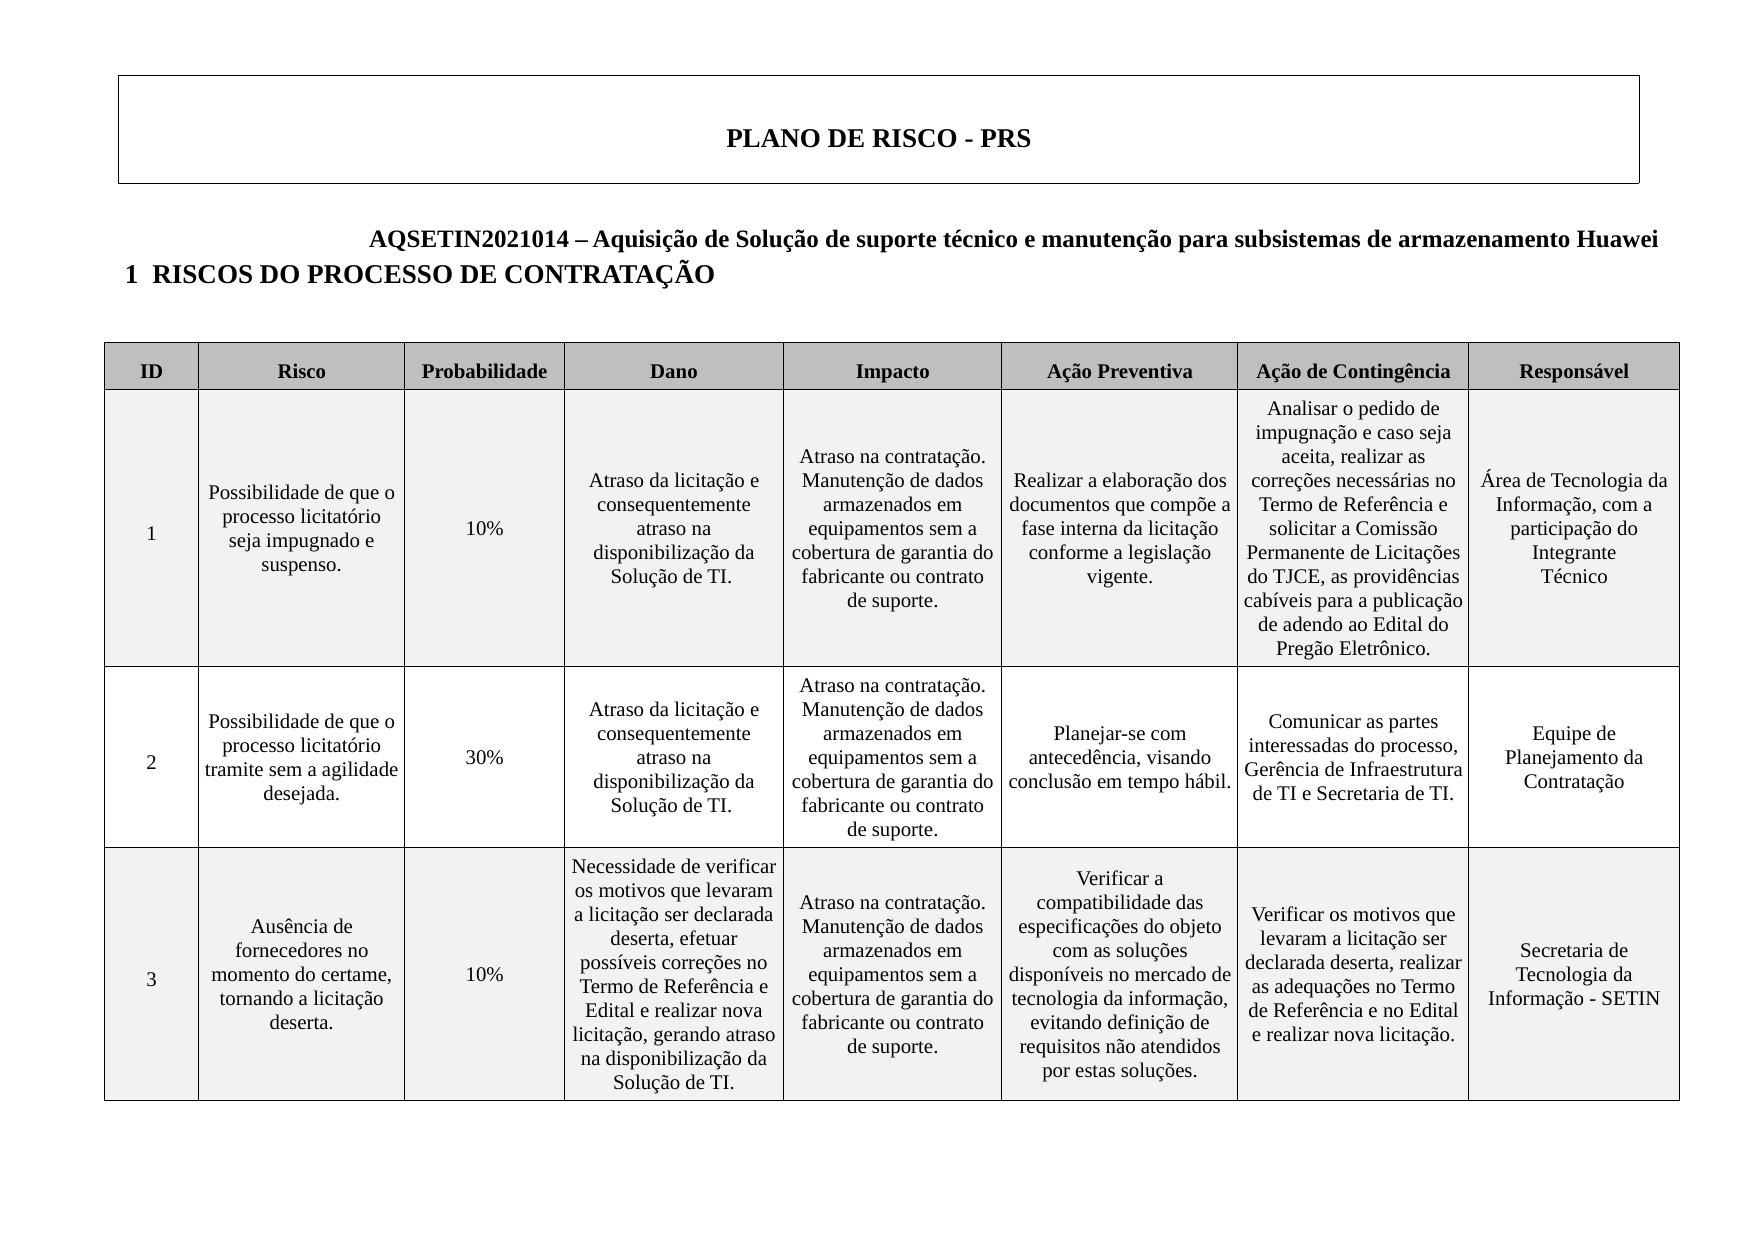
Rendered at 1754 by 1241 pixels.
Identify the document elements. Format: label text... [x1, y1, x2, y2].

table_header Ação de Contingência [1238, 343, 1468, 389]
table_cell Ausência de fornecedores no momento do certame, tornando a licitação deserta. [199, 848, 404, 1100]
text AQSETIN2021014 – Aquisição de Solução de suporte técnico e manutenção para subsistemas de armazenamento Huawei [118, 224, 1665, 253]
table_header Responsável [1469, 343, 1679, 389]
table_cell Atraso da licitação e consequentemente atraso na disponibilização da Solução de TI. [565, 390, 783, 666]
table_cell Comunicar as partes interessadas do processo, Gerência de Infraestrutura de TI e Secretaria de TI. [1238, 667, 1468, 847]
table_cell 2 [105, 667, 198, 847]
table_cell Possibilidade de que o processo licitatório seja impugnado e suspenso. [199, 390, 404, 666]
table_cell 10% [405, 848, 564, 1100]
table_cell Necessidade de verificar os motivos que levaram a licitação ser declarada deserta, efetuar possíveis correções no Termo de Referência e Edital e realizar nova licitação, gerando atraso na disponibilização da Solução de TI. [565, 848, 783, 1100]
table_header Impacto [784, 343, 1001, 389]
table_cell Realizar a elaboração dos documentos que compõe a fase interna da licitação conforme a legislação vigente. [1002, 390, 1237, 666]
table_cell Atraso da licitação e consequentemente atraso na disponibilização da Solução de TI. [565, 667, 783, 847]
table_cell Planejar-se com antecedência, visando conclusão em tempo hábil. [1002, 667, 1237, 847]
table_header Probabilidade [405, 343, 564, 389]
table_cell 3 [105, 848, 198, 1100]
list RISCOS DO PROCESSO DE CONTRATAÇÃO [118, 259, 1665, 290]
table_cell Atraso na contratação. Manutenção de dados armazenados em equipamentos sem a cobertura de garantia do fabricante ou contrato de suporte. [784, 667, 1001, 847]
table_cell Atraso na contratação. Manutenção de dados armazenados em equipamentos sem a cobertura de garantia do fabricante ou contrato de suporte. [784, 390, 1001, 666]
table_header Dano [565, 343, 783, 389]
table_header ID [105, 343, 198, 389]
table_cell Área de Tecnologia da Informação, com a participação do Integrante Técnico [1469, 390, 1679, 666]
table_cell 30% [405, 667, 564, 847]
table_cell Secretaria de Tecnologia da Informação - SETIN [1469, 848, 1679, 1100]
table_cell Atraso na contratação. Manutenção de dados armazenados em equipamentos sem a cobertura de garantia do fabricante ou contrato de suporte. [784, 848, 1001, 1100]
table_cell Verificar os motivos que levaram a licitação ser declarada deserta, realizar as adequações no Termo de Referência e no Edital e realizar nova licitação. [1238, 848, 1468, 1100]
table_cell 10% [405, 390, 564, 666]
table_cell Analisar o pedido de impugnação e caso seja aceita, realizar as correções necessárias no Termo de Referência e solicitar a Comissão Permanente de Licitações do TJCE, as providências cabíveis para a publicação de adendo ao Edital do Pregão Eletrônico. [1238, 390, 1468, 666]
table_header Ação Preventiva [1002, 343, 1237, 389]
table_cell 1 [105, 390, 198, 666]
table_cell Equipe de Planejamento da Contratação [1469, 667, 1679, 847]
table_cell Possibilidade de que o processo licitatório tramite sem a agilidade desejada. [199, 667, 404, 847]
table_cell Verificar a compatibilidade das especificações do objeto com as soluções disponíveis no mercado de tecnologia da informação, evitando definição de requisitos não atendidos por estas soluções. [1002, 848, 1237, 1100]
table_header Risco [199, 343, 404, 389]
